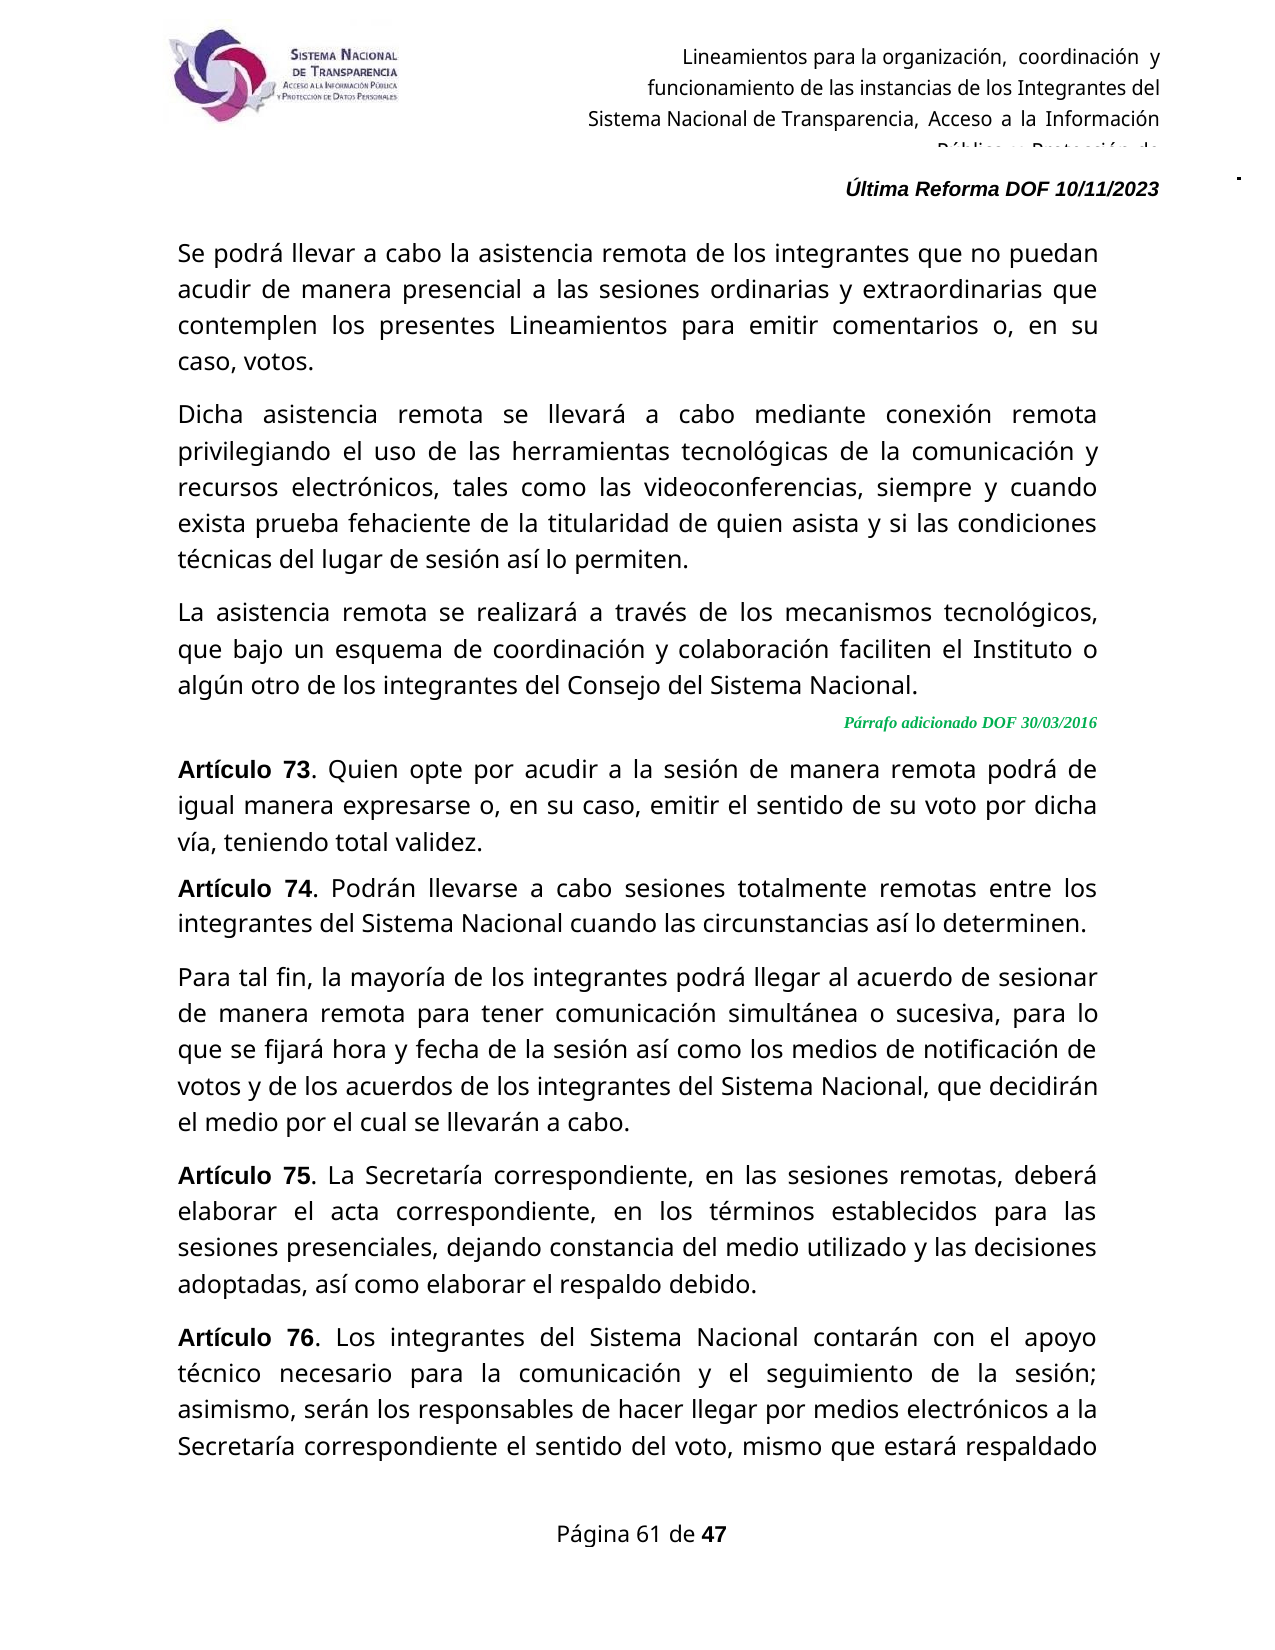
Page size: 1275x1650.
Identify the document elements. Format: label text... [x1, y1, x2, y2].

text Artículo 75. La Secretaría correspondiente, en las sesiones remotas, deberá elaborar el acta correspondiente, en los términos establecidos para las sesiones presenciales, dejando constancia del medio utilizado y las decisiones adoptadas, así como elaborar el respaldo debido. [177, 1157, 1098, 1300]
text La asistencia remota se realizará a través de los mecanismos tecnológicos, que bajo un esquema de coordinación y colaboración faciliten el Instituto o algún otro de los integrantes del Consejo del Sistema Nacional. [177, 595, 1099, 702]
text Para tal fin, la mayoría de los integrantes podrá llegar al acuerdo de sesionar de manera remota para tener comunicación simultánea o sucesiva, para lo que se fijará hora y fecha de la sesión así como los medios de notificación de votos y de los acuerdos de los integrantes del Sistema Nacional, que decidirán el medio por el cual se llevarán a cabo. [177, 959, 1098, 1139]
text Artículo 73. Quien opte por acudir a la sesión de manera remota podrá de igual manera expresarse o, en su caso, emitir el sentido de su voto por dicha vía, teniendo total validez. [177, 751, 1098, 858]
text Párrafo adicionado DOF 30/03/2016 [137, 712, 1098, 732]
text Se podrá llevar a cabo la asistencia remota de los integrantes que no puedan acudir de manera presencial a las sesiones ordinarias y extraordinarias que contemplen los presentes Lineamientos para emitir comentarios o, en su caso, votos. [177, 235, 1098, 377]
text Dicha asistencia remota se llevará a cabo mediante conexión remota privilegiando el uso de las herramientas tecnológicas de la comunicación y recursos electrónicos, tales como las videoconferencias, siempre y cuando exista prueba fehaciente de la titularidad de quien asista y si las condiciones técnicas del lugar de sesión así lo permiten. [177, 397, 1098, 576]
text Artículo 74. Podrán llevarse a cabo sesiones totalmente remotas entre los integrantes del Sistema Nacional cuando las circunstancias así lo determinen. [177, 870, 1098, 940]
text Artículo 76. Los integrantes del Sistema Nacional contarán con el apoyo técnico necesario para la comunicación y el seguimiento de la sesión; asimismo, serán los responsables de hacer llegar por medios electrónicos a la Secretaría correspondiente el sentido del voto, mismo que estará respaldado [177, 1319, 1098, 1462]
